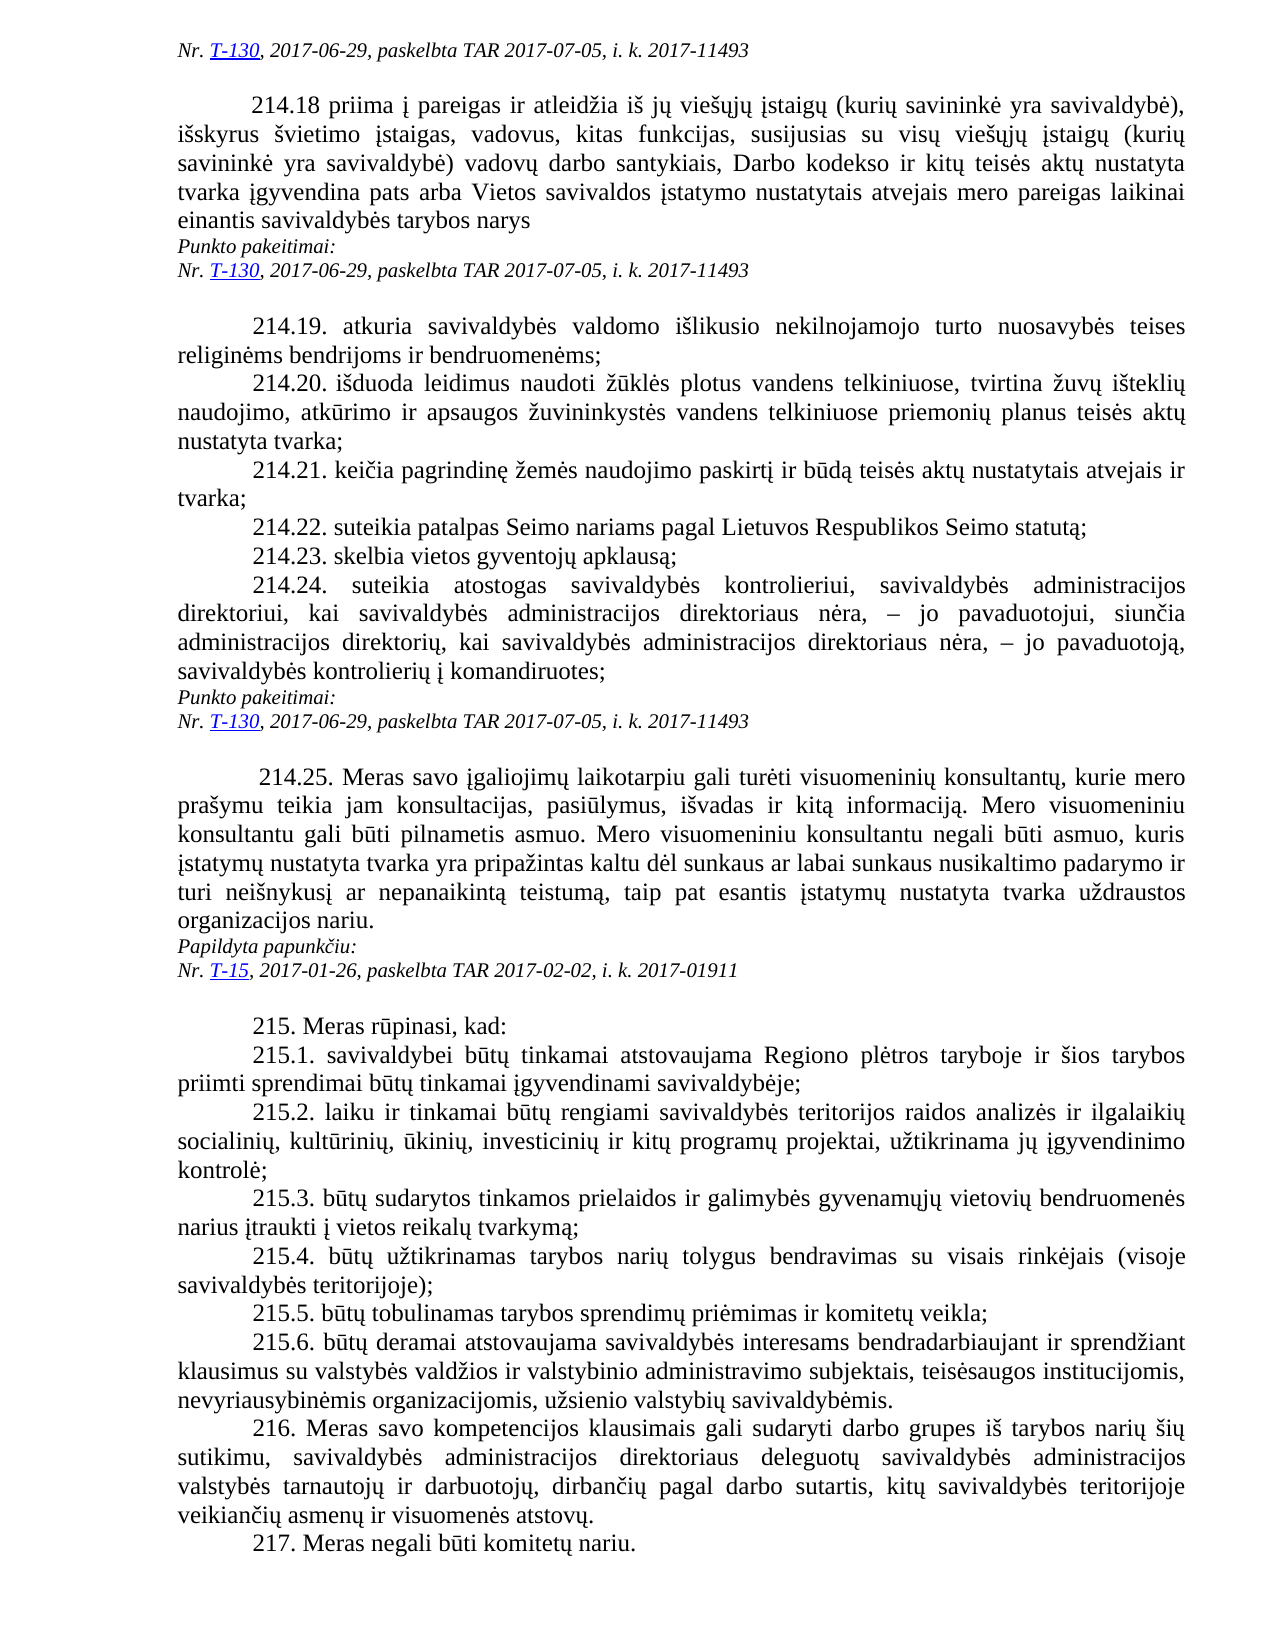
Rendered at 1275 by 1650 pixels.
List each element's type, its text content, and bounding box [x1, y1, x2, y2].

text 215.1. savivaldybei būtų tinkamai atstovaujama Regiono plėtros taryboje ir šios tarybos priimti sprendimai būtų tinkamai įgyvendinami savivaldybėje; [177, 1040, 1186, 1097]
text Punkto pakeitimai: [177, 234, 1186, 258]
text 214.22. suteikia patalpas Seimo nariams pagal Lietuvos Respublikos Seimo statutą; [177, 512, 1186, 541]
text 215.2. laiku ir tinkamai būtų rengiami savivaldybės teritorijos raidos analizės ir ilgalaikių socialinių, kultūrinių, ūkinių, investicinių ir kitų programų projektai, užtikrinama jų įgyvendinimo kontrolė; [177, 1097, 1186, 1183]
text Papildyta papunkčiu: [177, 934, 1186, 958]
text 214.23. skelbia vietos gyventojų apklausą; [177, 541, 1186, 570]
text Nr. T-130, 2017-06-29, paskelbta TAR 2017-07-05, i. k. 2017-11493 [177, 709, 1186, 733]
text 215.3. būtų sudarytos tinkamos prielaidos ir galimybės gyvenamųjų vietovių bendruomenės narius įtraukti į vietos reikalų tvarkymą; [177, 1183, 1186, 1241]
text 214.20. išduoda leidimus naudoti žūklės plotus vandens telkiniuose, tvirtina žuvų išteklių naudojimo, atkūrimo ir apsaugos žuvininkystės vandens telkiniuose priemonių planus teisės aktų nustatyta tvarka; [177, 368, 1186, 455]
text 215.6. būtų deramai atstovaujama savivaldybės interesams bendradarbiaujant ir sprendžiant klausimus su valstybės valdžios ir valstybinio administravimo subjektais, teisėsaugos institucijomis, nevyriausybinėmis organizacijomis, užsienio valstybių savivaldybėmis. [177, 1327, 1186, 1413]
text Nr. T-130, 2017-06-29, paskelbta TAR 2017-07-05, i. k. 2017-11493 [177, 258, 1186, 282]
text 216. Meras savo kompetencijos klausimais gali sudaryti darbo grupes iš tarybos narių šių sutikimu, savivaldybės administracijos direktoriaus deleguotų savivaldybės administracijos valstybės tarnautojų ir darbuotojų, dirbančių pagal darbo sutartis, kitų savivaldybės teritorijoje veikiančių asmenų ir visuomenės atstovų. [177, 1413, 1186, 1528]
text 215.5. būtų tobulinamas tarybos sprendimų priėmimas ir komitetų veikla; [177, 1298, 1186, 1327]
text 214.19. atkuria savivaldybės valdomo išlikusio nekilnojamojo turto nuosavybės teises religinėms bendrijoms ir bendruomenėms; [177, 311, 1186, 368]
text Nr. T-15, 2017-01-26, paskelbta TAR 2017-02-02, i. k. 2017-01911 [177, 958, 1186, 982]
text 214.18 priima į pareigas ir atleidžia iš jų viešųjų įstaigų (kurių savininkė yra savivaldybė), išskyrus švietimo įstaigas, vadovus, kitas funkcijas, susijusias su visų viešųjų įstaigų (kurių savininkė yra savivaldybė) vadovų darbo santykiais, Darbo kodekso ir kitų teisės aktų nustatyta tvarka įgyvendina pats arba Vietos savivaldos įstatymo nustatytais atvejais mero pareigas laikinai einantis savivaldybės tarybos narys [177, 90, 1186, 234]
text Nr. T-130, 2017-06-29, paskelbta TAR 2017-07-05, i. k. 2017-11493 [177, 37, 1186, 62]
text Punkto pakeitimai: [177, 685, 1186, 709]
text 215.4. būtų užtikrinamas tarybos narių tolygus bendravimas su visais rinkėjais (visoje savivaldybės teritorijoje); [177, 1241, 1186, 1298]
text 214.25. Meras savo įgaliojimų laikotarpiu gali turėti visuomeninių konsultantų, kurie mero prašymu teikia jam konsultacijas, pasiūlymus, išvadas ir kitą informaciją. Mero visuomeniniu konsultantu gali būti pilnametis asmuo. Mero visuomeniniu konsultantu negali būti asmuo, kuris įstatymų nustatyta tvarka yra pripažintas kaltu dėl sunkaus ar labai sunkaus nusikaltimo padarymo ir turi neišnykusį ar nepanaikintą teistumą, taip pat esantis įstatymų nustatyta tvarka uždraustos organizacijos nariu. [177, 762, 1186, 934]
text 217. Meras negali būti komitetų nariu. [177, 1528, 1186, 1557]
text 215. Meras rūpinasi, kad: [177, 1011, 1186, 1040]
text 214.24. suteikia atostogas savivaldybės kontrolieriui, savivaldybės administracijos direktoriui, kai savivaldybės administracijos direktoriaus nėra, – jo pavaduotojui, siunčia administracijos direktorių, kai savivaldybės administracijos direktoriaus nėra, – jo pavaduotoją, savivaldybės kontrolierių į komandiruotes; [177, 570, 1186, 685]
text 214.21. keičia pagrindinę žemės naudojimo paskirtį ir būdą teisės aktų nustatytais atvejais ir tvarka; [177, 455, 1186, 512]
